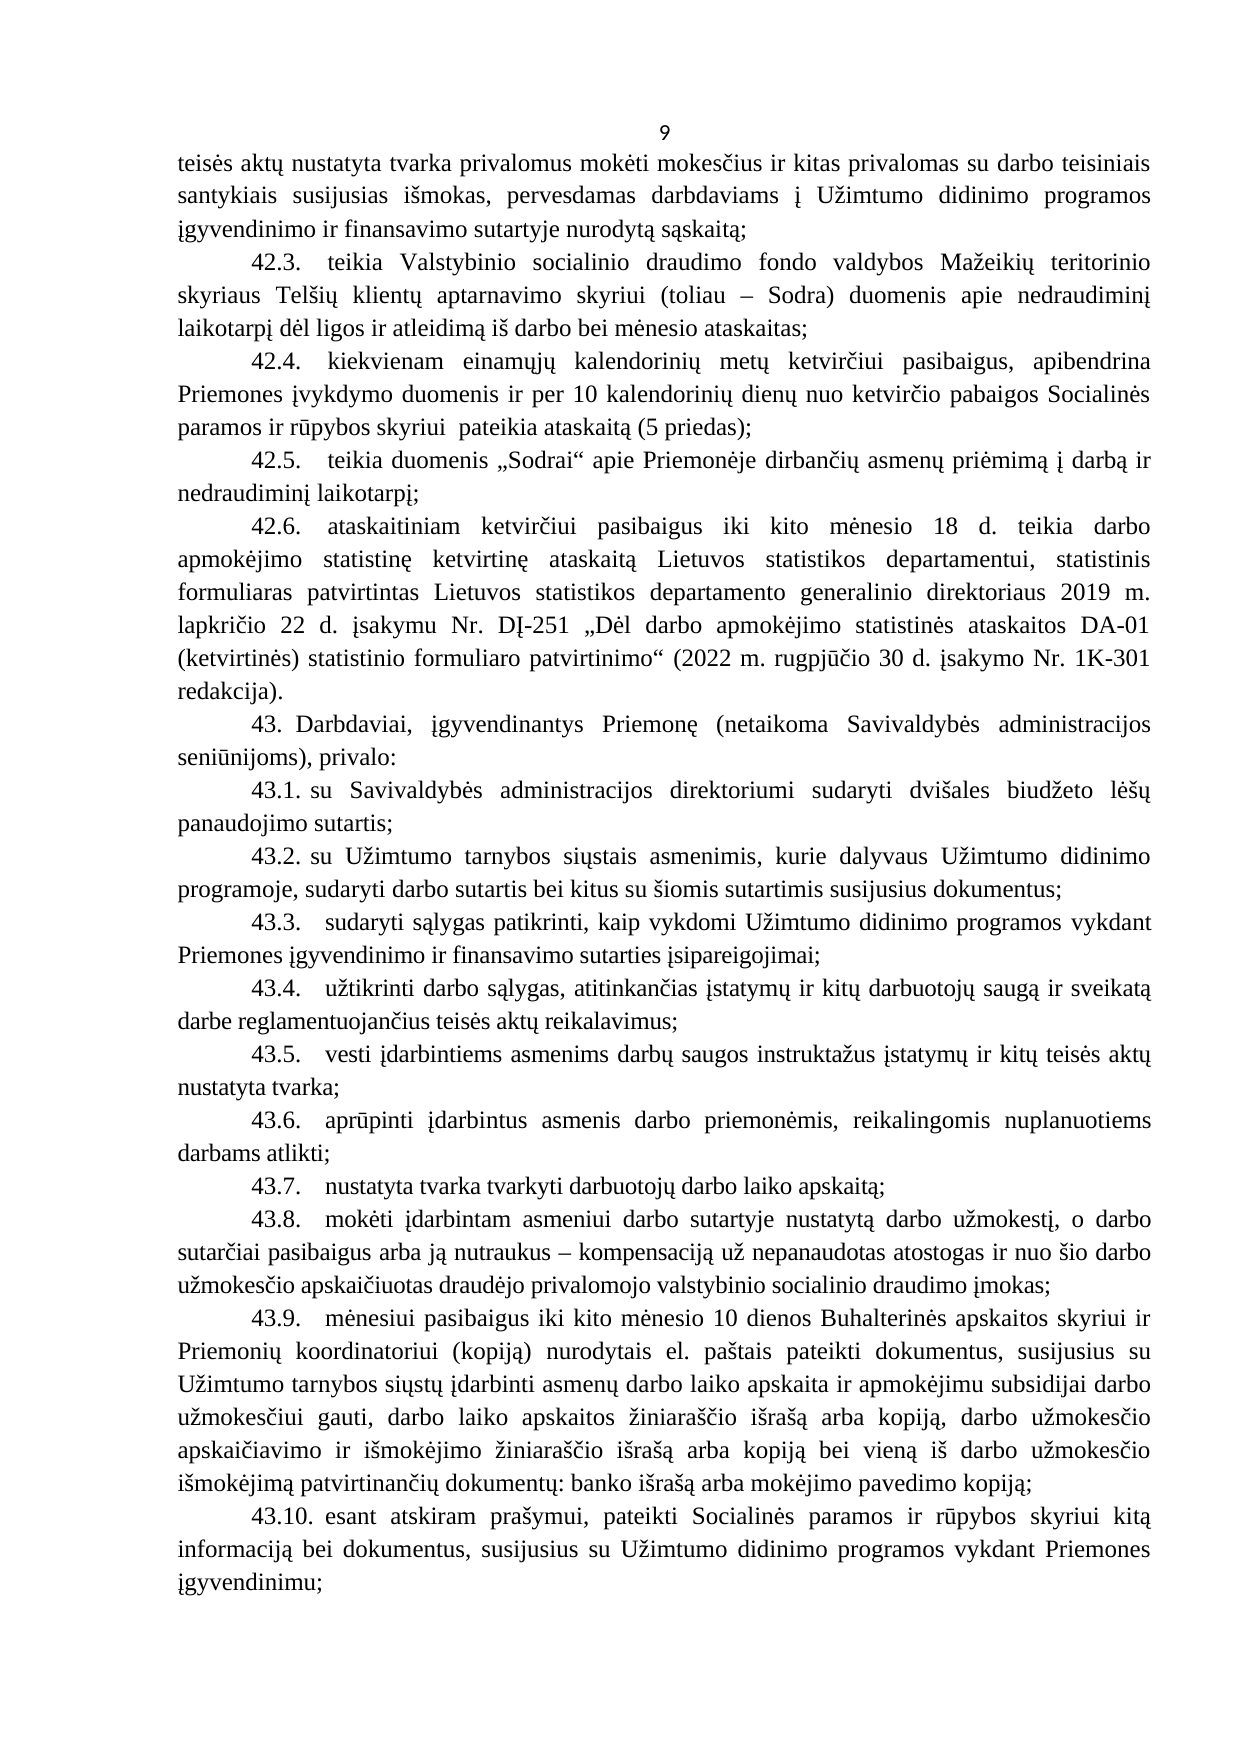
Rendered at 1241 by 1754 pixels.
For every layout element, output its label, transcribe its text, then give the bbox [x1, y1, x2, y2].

text 43.4. užtikrinti darbo sąlygas, atitinkančias įstatymų ir kitų darbuotojų saugą ir sveikatą darbe reglamentuojančius teisės aktų reikalavimus; [177, 973, 1152, 1035]
text 42.3. teikia Valstybinio socialinio draudimo fondo valdybos Mažeikių teritorinio skyriaus Telšių klientų aptarnavimo skyriui (toliau – Sodra) duomenis apie nedraudiminį laikotarpį dėl ligos ir atleidimą iš darbo bei mėnesio ataskaitas; [177, 247, 1152, 341]
text 43.8. mokėti įdarbintam asmeniui darbo sutartyje nustatytą darbo užmokestį, o darbo sutarčiai pasibaigus arba ją nutraukus – kompensaciją už nepanaudotas atostogas ir nuo šio darbo užmokesčio apskaičiuotas draudėjo privalomojo valstybinio socialinio draudimo įmokas; [177, 1204, 1152, 1299]
text 43.5. vesti įdarbintiems asmenims darbų saugos instruktažus įstatymų ir kitų teisės aktų nustatyta tvarka; [177, 1039, 1152, 1101]
text 42.6. ataskaitiniam ketvirčiui pasibaigus iki kito mėnesio 18 d. teikia darbo apmokėjimo statistinę ketvirtinę ataskaitą Lietuvos statistikos departamentui, statistinis formuliaras patvirtintas Lietuvos statistikos departamento generalinio direktoriaus 2019 m. lapkričio 22 d. įsakymu Nr. DĮ-251 „Dėl darbo apmokėjimo statistinės ataskaitos DA-01 (ketvirtinės) statistinio formuliaro patvirtinimo“ (2022 m. rugpjūčio 30 d. įsakymo Nr. 1K-301 redakcija). [177, 511, 1152, 705]
text teisės aktų nustatyta tvarka privalomus mokėti mokesčius ir kitas privalomas su darbo teisiniais santykiais susijusias išmokas, pervesdamas darbdaviams į Užimtumo didinimo programos įgyvendinimo ir finansavimo sutartyje nurodytą sąskaitą; [177, 148, 1152, 242]
text 43.7. nustatyta tvarka tvarkyti darbuotojų darbo laiko apskaitą; [177, 1171, 1152, 1200]
text 43.1. su Savivaldybės administracijos direktoriumi sudaryti dvišales biudžeto lėšų panaudojimo sutartis; [177, 775, 1152, 837]
text 43.3. sudaryti sąlygas patikrinti, kaip vykdomi Užimtumo didinimo programos vykdant Priemones įgyvendinimo ir finansavimo sutarties įsipareigojimai; [177, 907, 1152, 969]
text 43.2. su Užimtumo tarnybos siųstais asmenimis, kurie dalyvaus Užimtumo didinimo programoje, sudaryti darbo sutartis bei kitus su šiomis sutartimis susijusius dokumentus; [177, 841, 1152, 903]
text 43.6. aprūpinti įdarbintus asmenis darbo priemonėmis, reikalingomis nuplanuotiems darbams atlikti; [177, 1105, 1152, 1167]
text 43.9. mėnesiui pasibaigus iki kito mėnesio 10 dienos Buhalterinės apskaitos skyriui ir Priemonių koordinatoriui (kopiją) nurodytais el. paštais pateikti dokumentus, susijusius su Užimtumo tarnybos siųstų įdarbinti asmenų darbo laiko apskaita ir apmokėjimu subsidijai darbo užmokesčiui gauti, darbo laiko apskaitos žiniaraščio išrašą arba kopiją, darbo užmokesčio apskaičiavimo ir išmokėjimo žiniaraščio išrašą arba kopiją bei vieną iš darbo užmokesčio išmokėjimą patvirtinančių dokumentų: banko išrašą arba mokėjimo pavedimo kopiją; [177, 1303, 1152, 1497]
text 43.10. esant atskiram prašymui, pateikti Socialinės paramos ir rūpybos skyriui kitą informaciją bei dokumentus, susijusius su Užimtumo didinimo programos vykdant Priemones įgyvendinimu; [177, 1501, 1152, 1596]
text 42.5. teikia duomenis „Sodrai“ apie Priemonėje dirbančių asmenų priėmimą į darbą ir nedraudiminį laikotarpį; [177, 445, 1152, 507]
text 43. Darbdaviai, įgyvendinantys Priemonę (netaikoma Savivaldybės administracijos seniūnijoms), privalo: [177, 709, 1152, 771]
text 42.4. kiekvienam einamųjų kalendorinių metų ketvirčiui pasibaigus, apibendrina Priemones įvykdymo duomenis ir per 10 kalendorinių dienų nuo ketvirčio pabaigos Socialinės paramos ir rūpybos skyriui pateikia ataskaitą (5 priedas); [177, 346, 1152, 441]
